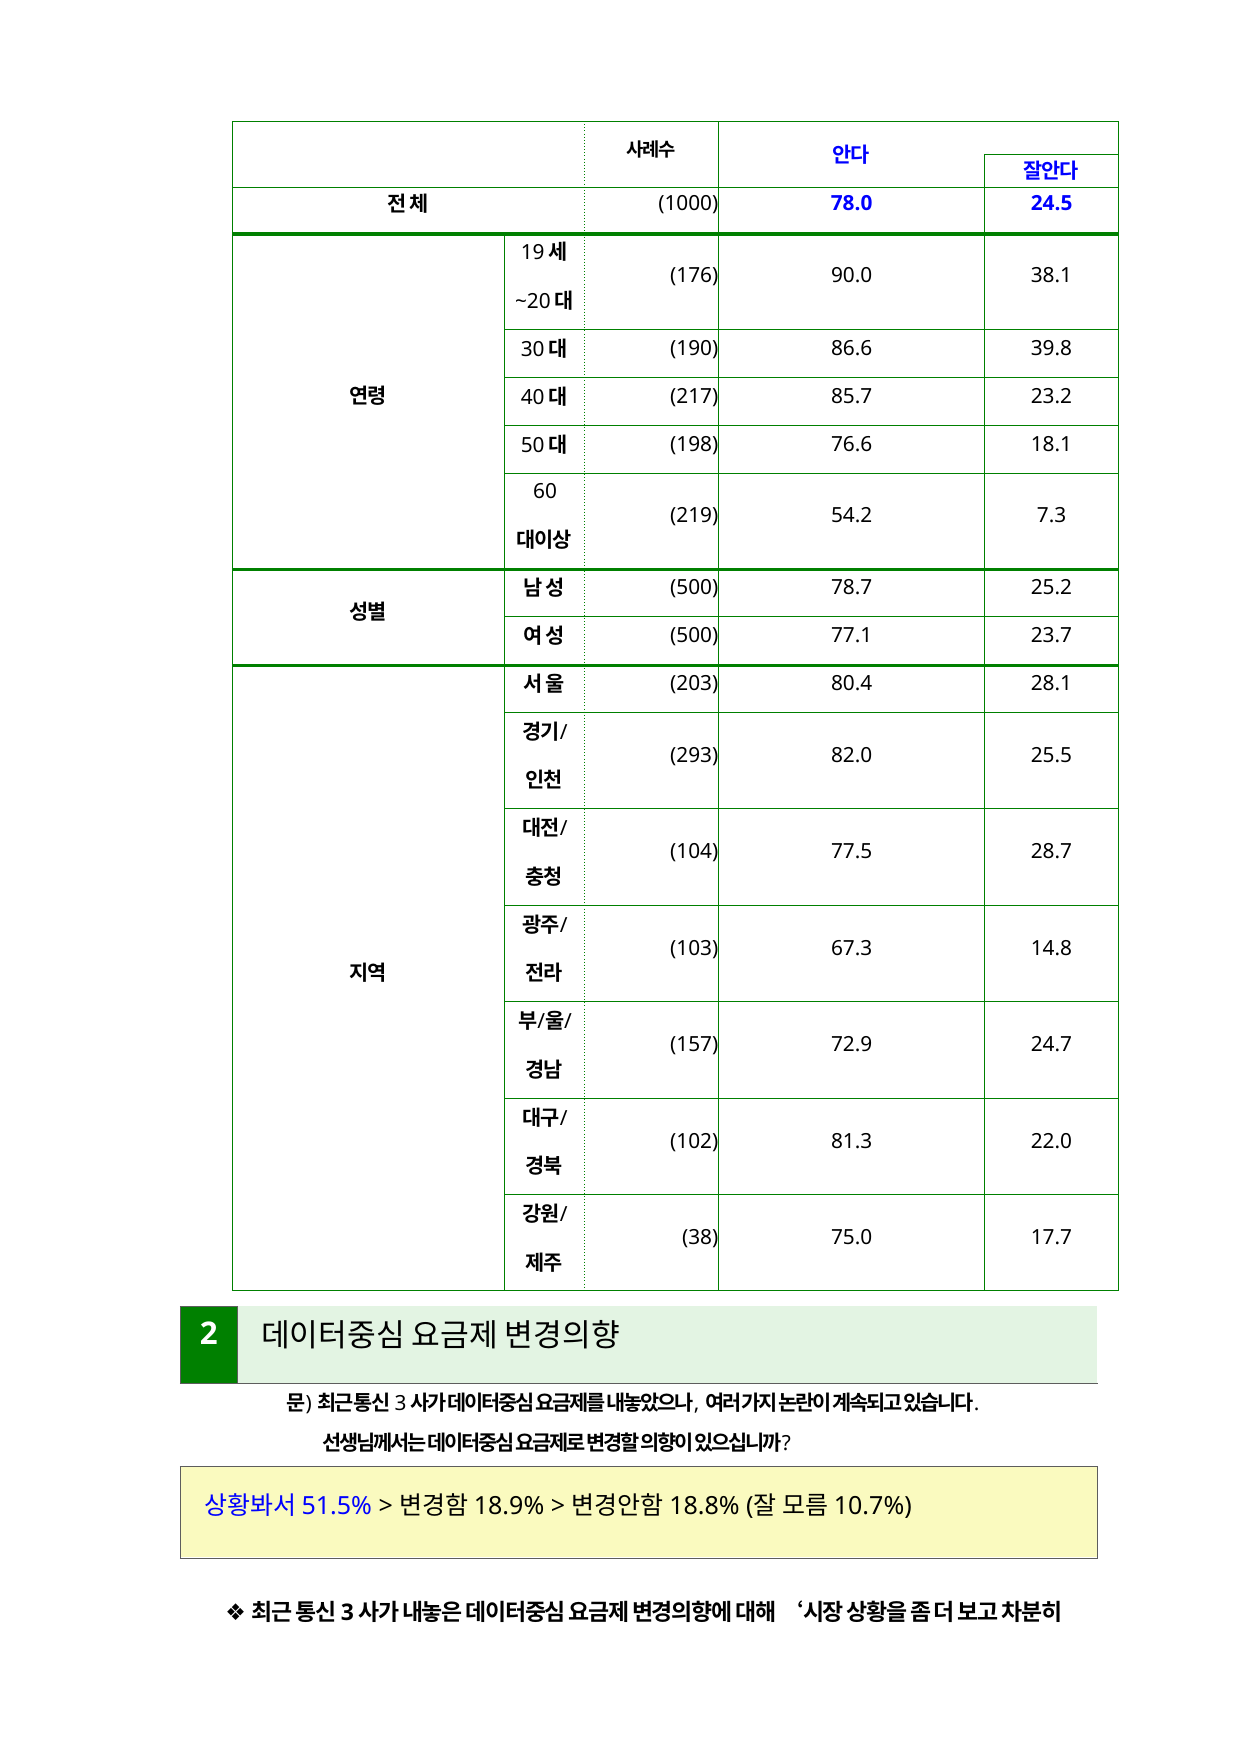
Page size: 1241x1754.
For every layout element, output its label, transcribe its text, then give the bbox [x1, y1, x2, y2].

table_cell (176) [585, 236, 718, 328]
table_cell 75.0 [719, 1195, 984, 1290]
table_cell (157) [585, 1002, 718, 1097]
table_cell 여 성 [505, 617, 585, 663]
table_cell 7.3 [985, 474, 1118, 567]
table_cell (1000) [585, 188, 718, 232]
table_header 사례수 [585, 122, 718, 187]
table_cell 77.1 [719, 617, 984, 663]
table_cell 23.2 [985, 378, 1118, 425]
table_cell (103) [585, 906, 718, 1001]
table_cell 성별 [233, 571, 504, 663]
table_cell 광주/전라 [505, 906, 585, 1001]
table_cell 28.7 [985, 809, 1118, 904]
table_cell 24.5 [985, 188, 1118, 232]
table_cell 대구/경북 [505, 1099, 585, 1194]
table_cell 72.9 [719, 1002, 984, 1097]
table_cell 25.2 [985, 571, 1118, 616]
table_cell 18.1 [985, 426, 1118, 473]
table_cell (500) [585, 571, 718, 616]
table_cell 85.7 [719, 378, 984, 425]
table_cell [180, 1384, 237, 1466]
table_cell 24.7 [985, 1002, 1118, 1097]
table_cell 77.5 [719, 809, 984, 904]
table_header 데이터중심 요금제 변경의향 [238, 1306, 1097, 1383]
table_cell 28.1 [985, 667, 1118, 712]
table_cell 76.6 [719, 426, 984, 473]
table_header 안다 [719, 122, 984, 187]
table_cell (203) [585, 667, 718, 712]
table_cell 상황봐서 51.5% > 변경함 18.9% > 변경안함 18.8% (잘 모름 10.7%) [181, 1467, 1097, 1557]
table_cell 38.1 [985, 236, 1118, 328]
table_cell (219) [585, 474, 718, 567]
table_cell (500) [585, 617, 718, 663]
table_cell (104) [585, 809, 718, 904]
table_cell 지역 [233, 667, 504, 1290]
table_cell 86.6 [719, 330, 984, 377]
table_cell 90.0 [719, 236, 984, 328]
table_cell 17.7 [985, 1195, 1118, 1290]
table_cell 60대이상 [505, 474, 585, 567]
table_cell 부/울/경남 [505, 1002, 585, 1097]
table_cell (217) [585, 378, 718, 425]
table_cell 80.4 [719, 667, 984, 712]
table_cell 남 성 [505, 571, 585, 616]
table_cell 54.2 [719, 474, 984, 567]
table_cell (190) [585, 330, 718, 377]
table_cell (293) [585, 713, 718, 808]
table_cell (38) [585, 1195, 718, 1290]
table_cell 30대 [505, 330, 585, 377]
table_cell 39.8 [985, 330, 1118, 377]
table_cell 서 울 [505, 667, 585, 712]
table_cell 강원/제주 [505, 1195, 585, 1290]
table_cell 잘안다 [985, 155, 1118, 187]
table_cell 50대 [505, 426, 585, 473]
table_cell 81.3 [719, 1099, 984, 1194]
table_cell 23.7 [985, 617, 1118, 663]
table_cell 연령 [233, 236, 504, 567]
table_cell 82.0 [719, 713, 984, 808]
table_cell 문) 최근 통신3사가 데이터중심 요금제를 내놓았으나, 여러 가지 논란이 계속되고 있습니다. 선생님께서는 데이터중심 요금제로 변경할 의향이 있으십니까? [237, 1384, 1097, 1466]
table_cell (198) [585, 426, 718, 473]
table_cell 14.8 [985, 906, 1118, 1001]
table_cell 19세~20대 [505, 236, 585, 328]
table_header [985, 122, 1118, 154]
table_cell 대전/충청 [505, 809, 585, 904]
table_cell 전 체 [233, 188, 585, 232]
table_cell (102) [585, 1099, 718, 1194]
text ❖ 최근 통신3사가 내놓은 데이터중심 요금제 변경의향에 대해 ‘시장 상황을 좀 더 보고 차분히 [225, 1594, 1063, 1627]
table_cell 40대 [505, 378, 585, 425]
table_cell 78.0 [719, 188, 984, 232]
table_cell 25.5 [985, 713, 1118, 808]
table_cell 78.7 [719, 571, 984, 616]
table_cell 22.0 [985, 1099, 1118, 1194]
table_header [233, 122, 585, 187]
table_cell 67.3 [719, 906, 984, 1001]
table_cell 경기/인천 [505, 713, 585, 808]
table_header 2 [181, 1307, 237, 1383]
